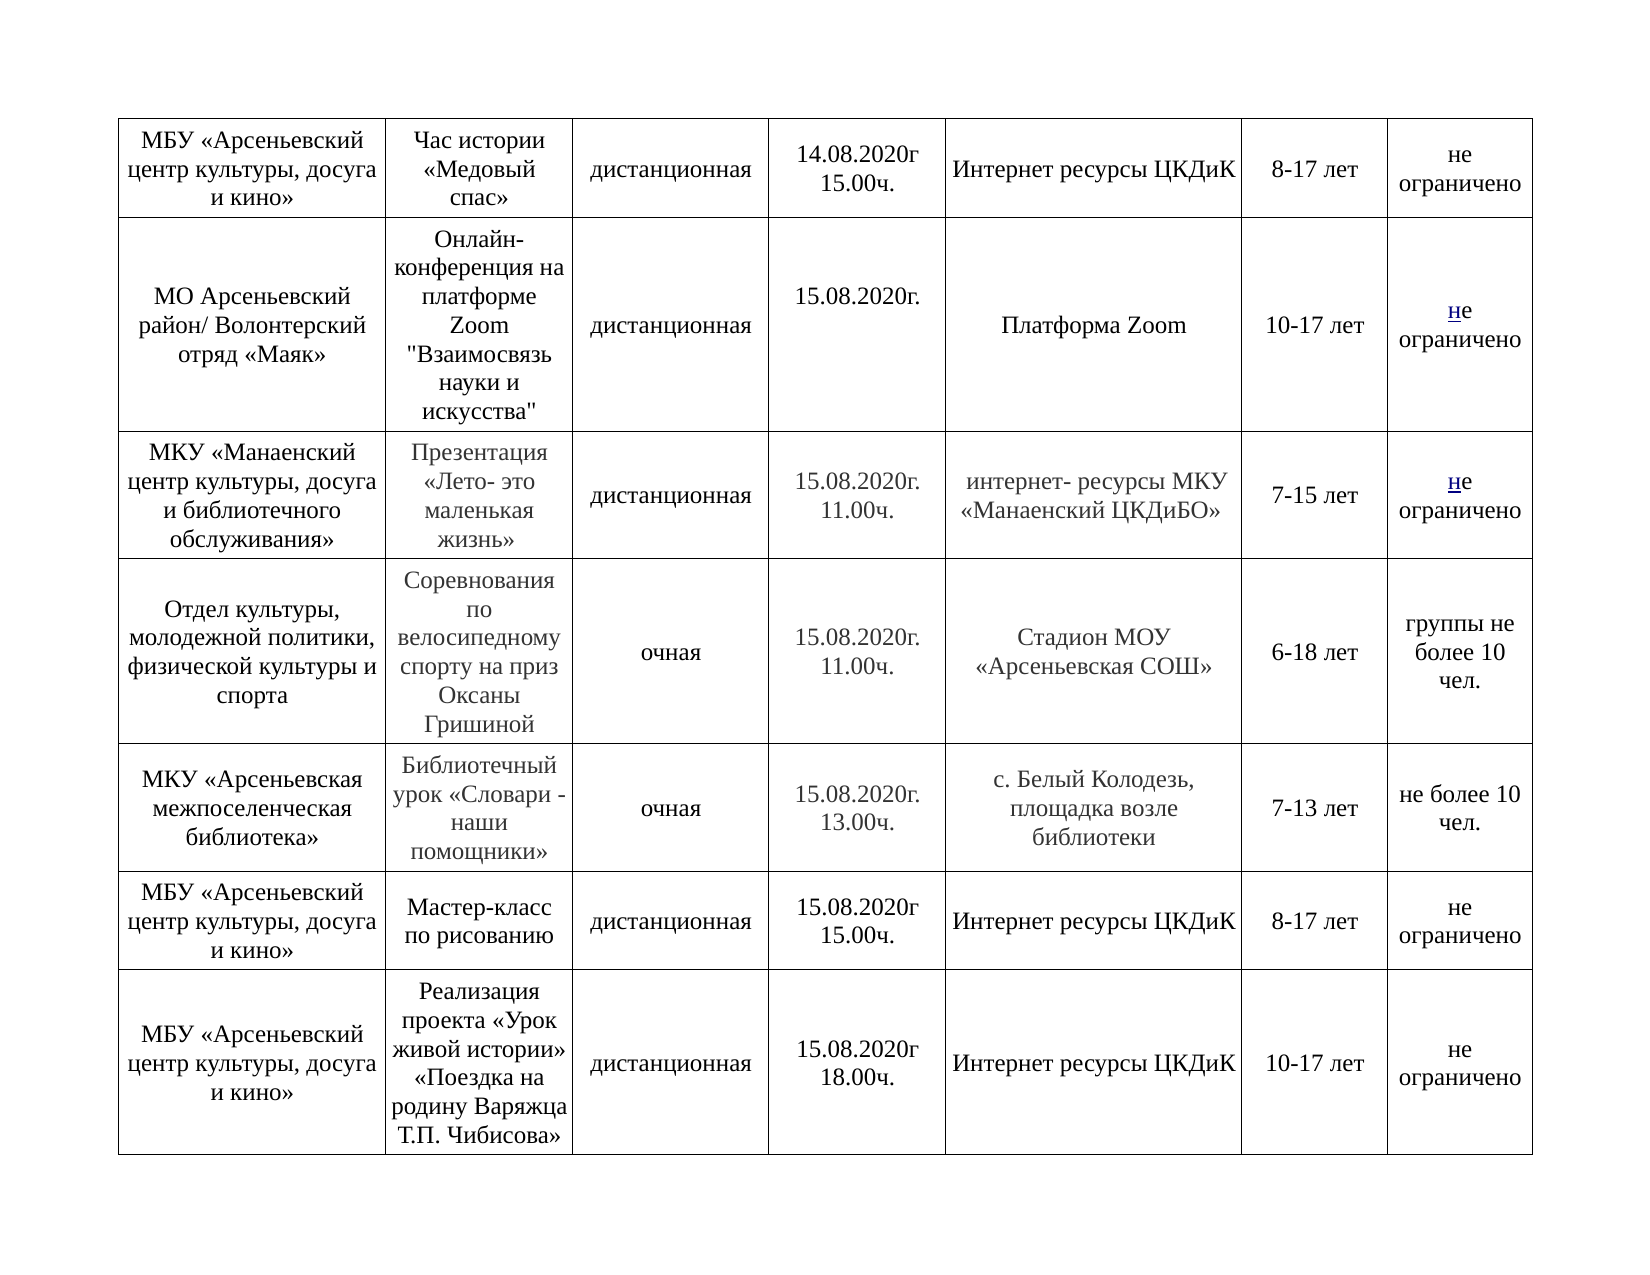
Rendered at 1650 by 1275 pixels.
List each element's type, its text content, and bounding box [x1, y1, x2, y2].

table_cell дистанционная [573, 218, 768, 431]
table_cell 15.08.2020г 18.00ч. [769, 970, 945, 1154]
table_cell Реализация проекта «Урок живой истории» «Поездка на родину Варяжца Т.П. Чибисова» [386, 970, 572, 1154]
table_cell дистанционная [573, 119, 768, 217]
table_cell Интернет ресурсы ЦКДиК [946, 872, 1241, 969]
table_cell 7-15 лет [1242, 432, 1387, 558]
table_cell не ограничено [1388, 872, 1532, 969]
table_cell МБУ «Арсеньевский центр культуры, досуга и кино» [119, 119, 385, 217]
table_cell Интернет ресурсы ЦКДиК [946, 119, 1241, 217]
table_cell с. Белый Колодезь, площадка возле библиотеки [946, 744, 1241, 871]
table_cell 15.08.2020г. 11.00ч. [769, 432, 945, 558]
table_cell Соревнования по велосипедному спорту на приз Оксаны Гришиной [386, 559, 572, 743]
table_cell очная [573, 744, 768, 871]
table_cell Интернет ресурсы ЦКДиК [946, 970, 1241, 1154]
table_cell МО Арсеньевский район/ Волонтерский отряд «Маяк» [119, 218, 385, 431]
table_cell МБУ «Арсеньевский центр культуры, досуга и кино» [119, 872, 385, 969]
table_cell МБУ «Арсеньевский центр культуры, досуга и кино» [119, 970, 385, 1154]
table_cell не ограничено [1388, 119, 1532, 217]
table_cell не ограничено [1388, 432, 1532, 558]
table_cell Библиотечный урок «Словари - наши помощники» [386, 744, 572, 871]
table_cell не более 10 чел. [1388, 744, 1532, 871]
table_cell очная [573, 559, 768, 743]
table_cell Онлайн-конференция на платформе Zoom "Взаимосвязь науки и искусства" [386, 218, 572, 431]
table_cell дистанционная [573, 872, 768, 969]
table_cell 8-17 лет [1242, 872, 1387, 969]
table_cell дистанционная [573, 432, 768, 558]
table_cell Презентация «Лето- это маленькая жизнь» [386, 432, 572, 558]
table_cell МКУ «Арсеньевская межпоселенческая библиотека» [119, 744, 385, 871]
table_cell 7-13 лет [1242, 744, 1387, 871]
table_cell Платформа Zoom [946, 218, 1241, 431]
table_cell МКУ «Манаенский центр культуры, досуга и библиотечного обслуживания» [119, 432, 385, 558]
table_cell дистанционная [573, 970, 768, 1154]
table_cell 14.08.2020г 15.00ч. [769, 119, 945, 217]
table_cell Отдел культуры, молодежной политики, физической культуры и спорта [119, 559, 385, 743]
table_cell не ограничено [1388, 970, 1532, 1154]
table_cell 15.08.2020г. 13.00ч. [769, 744, 945, 871]
table_cell 10-17 лет [1242, 218, 1387, 431]
table_cell 10-17 лет [1242, 970, 1387, 1154]
table_cell не ограничено [1388, 218, 1532, 431]
table_cell группы не более 10 чел. [1388, 559, 1532, 743]
table_cell 15.08.2020г. [769, 218, 945, 431]
table_cell 6-18 лет [1242, 559, 1387, 743]
table_cell 15.08.2020г 15.00ч. [769, 872, 945, 969]
table_cell 8-17 лет [1242, 119, 1387, 217]
table_cell 15.08.2020г. 11.00ч. [769, 559, 945, 743]
table_cell интернет- ресурсы МКУ «Манаенский ЦКДиБО» [946, 432, 1241, 558]
table_cell Мастер-класс по рисованию [386, 872, 572, 969]
table_cell Стадион МОУ «Арсеньевская СОШ» [946, 559, 1241, 743]
table_cell Час истории «Медовый спас» [386, 119, 572, 217]
